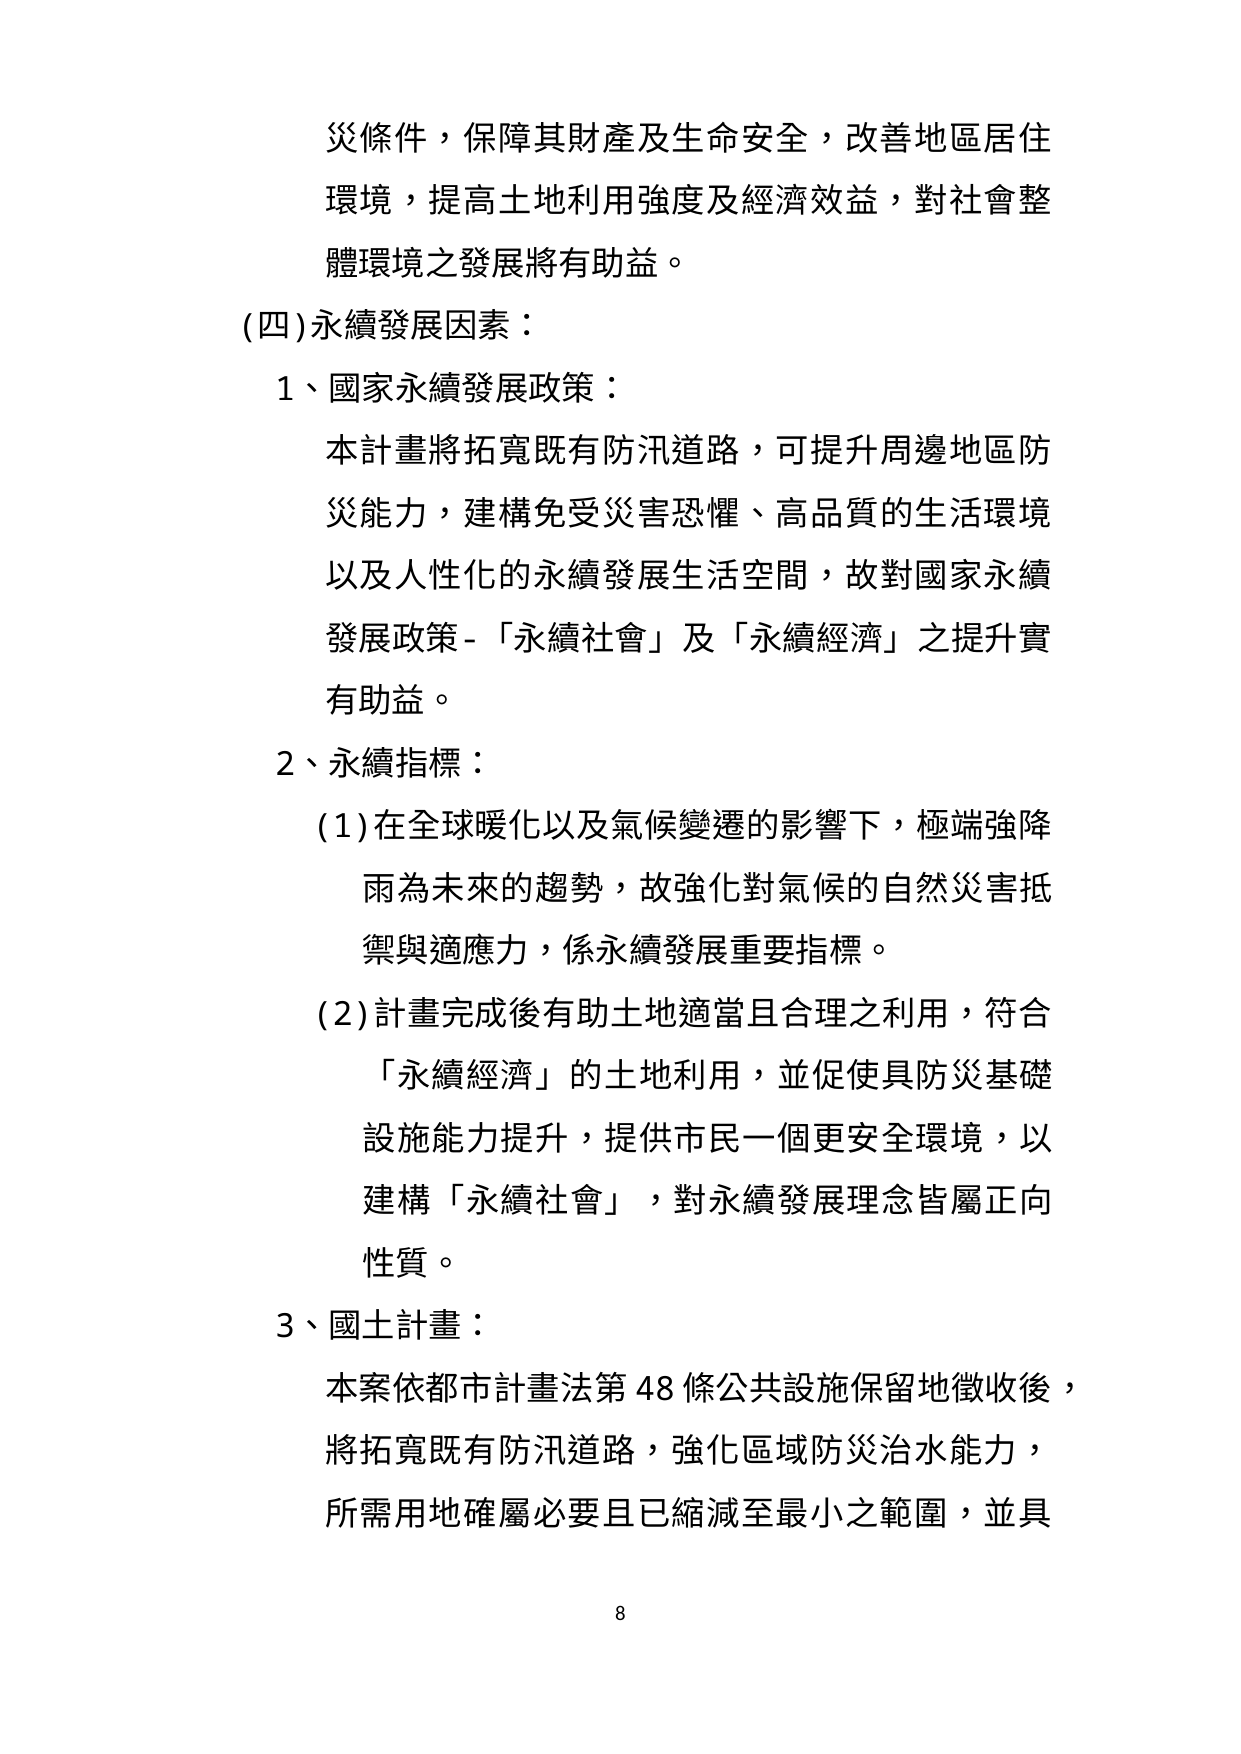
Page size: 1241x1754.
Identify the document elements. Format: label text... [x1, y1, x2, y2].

text 本計畫將拓寬既有防汛道路，可提升周邊地區防災能力，建構免受災害恐懼、高品質的生活環境，以及人性化的永續發展生活空間，故對國家永續發展政策-「永續社會」及「永續經濟」之提升實有助益。 [325, 407, 1053, 719]
text 2、永續指標： [275, 719, 1053, 782]
text (四)永續發展因素： [237, 282, 1053, 344]
text 本案依都市計畫法第48條公共設施保留地徵收後，將拓寬既有防汛道路，強化區域防災治水能力，所需用地確屬必要且已縮減至最小之範圍，並具保障居民生命財產安全之效，實質穩定都市發展安全，對國土計畫發展屬正向影響。 [325, 1344, 1053, 1532]
text (1)在全球暖化以及氣候變遷的影響下，極端強降雨為未來的趨勢，故強化對氣候的自然災害抵禦與適應力，係永續發展重要指標。 [312, 782, 1053, 969]
text (2)計畫完成後有助土地適當且合理之利用，符合「永續經濟」的土地利用，並促使具防災基礎設施能力提升，提供市民一個更安全環境，以建構「永續社會」，對永續發展理念皆屬正向性質。 [312, 969, 1053, 1282]
text 災條件，保障其財產及生命安全，改善地區居住環境，提高土地利用強度及經濟效益，對社會整體環境之發展將有助益。 [325, 94, 1053, 282]
text 1、國家永續發展政策： [275, 344, 1053, 407]
text 3、國土計畫： [275, 1282, 1053, 1344]
